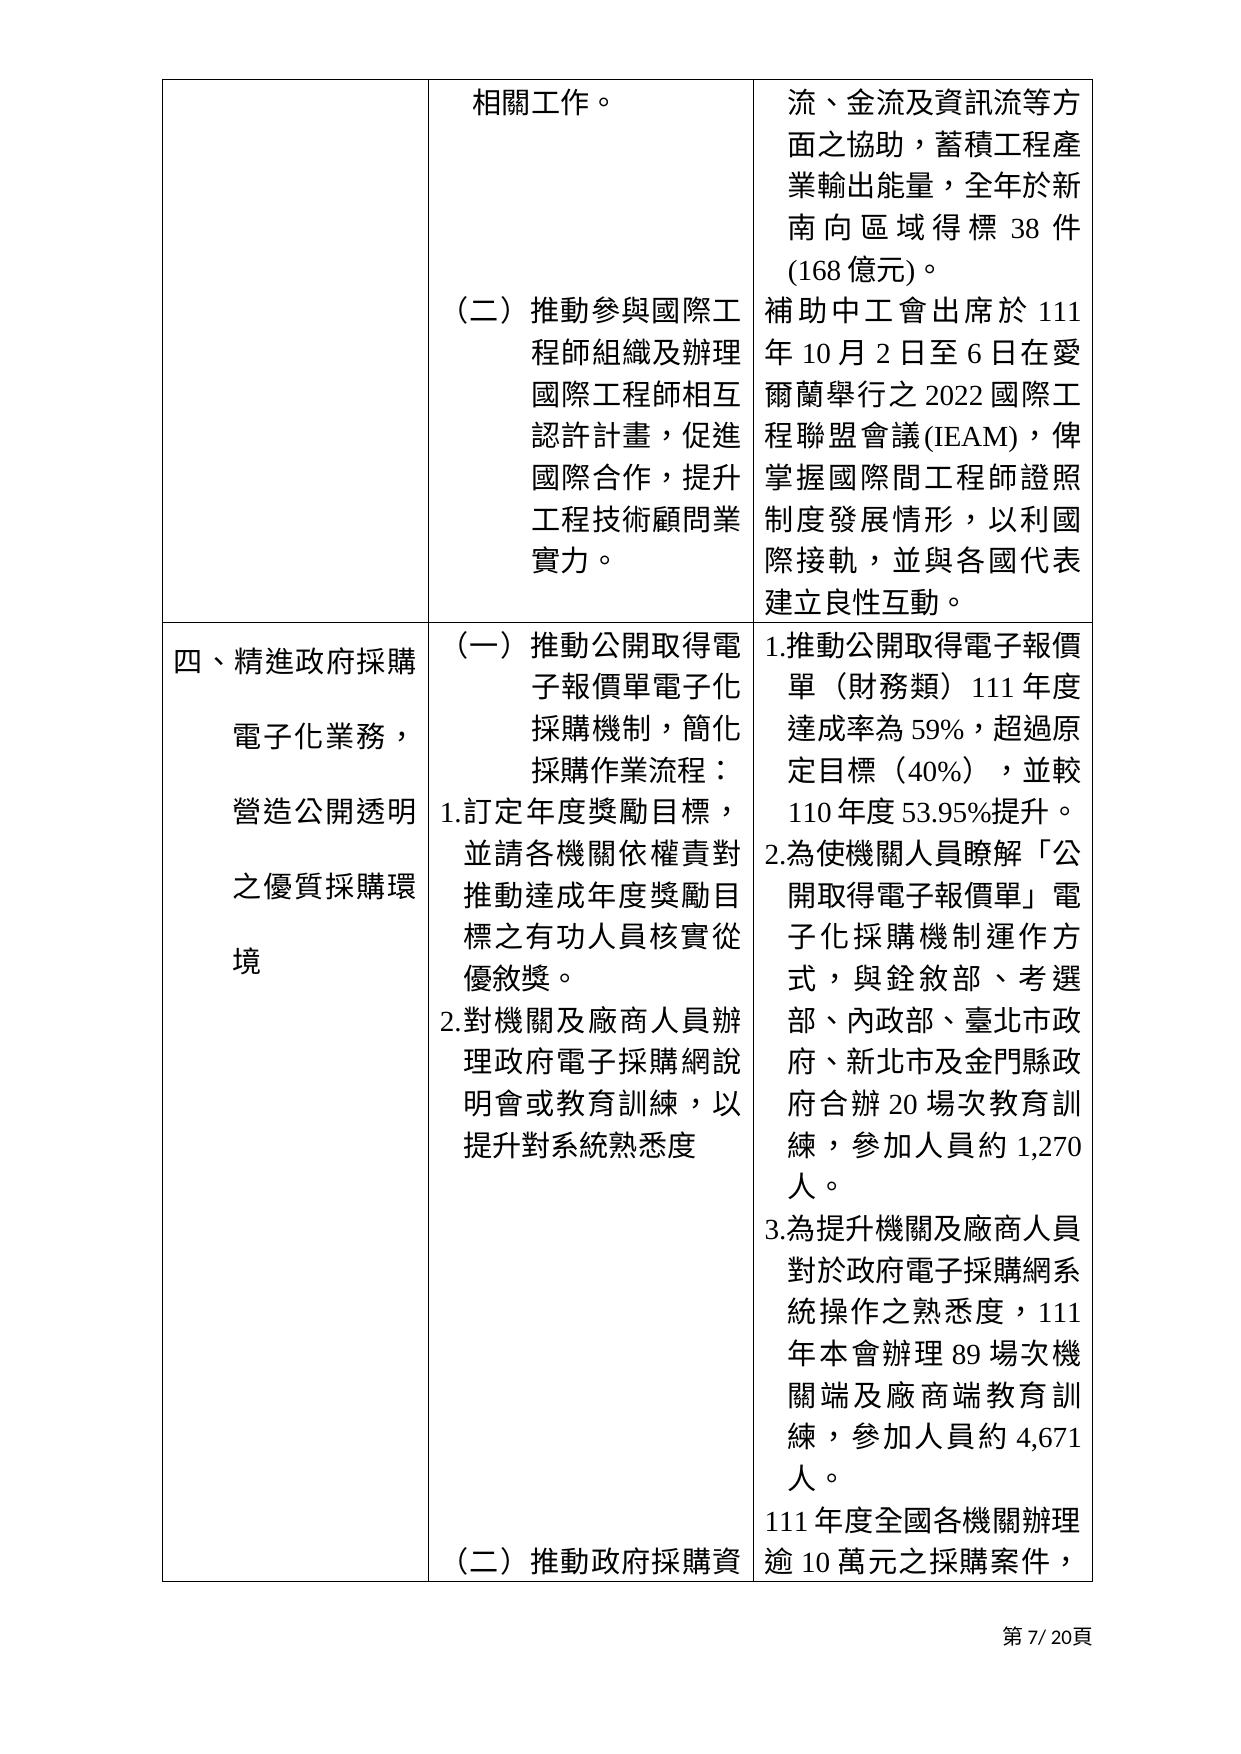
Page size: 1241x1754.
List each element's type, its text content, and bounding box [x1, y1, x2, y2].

table_cell 流、金流及資訊流等方面之協助，蓄積工程產業輸出能量，全年於新南向區域得標38件(168億元)。 補助中工會出席於111年10月2日至6日在愛爾蘭舉行之2022國際工程聯盟會議(IEAM)，俾掌握國際間工程師證照制度發展情形，以利國際接軌，並與各國代表建立良性互動。 [754, 80, 1092, 622]
table_cell （一）推動公開取得電子報價單電子化採購機制，簡化採購作業流程： 1.訂定年度獎勵目標，並請各機關依權責對推動達成年度獎勵目標之有功人員核實從優敘獎。 2.對機關及廠商人員辦理政府電子採購網說明會或教育訓練，以提升對系統熟悉度 （二）推動政府採購資 [429, 623, 753, 1581]
table_cell [163, 80, 428, 622]
table_cell 1.推動公開取得電子報價單（財務類）111年度達成率為59%，超過原定目標（40%），並較110年度53.95%提升。 2.為使機關人員瞭解「公開取得電子報價單」電子化採購機制運作方式，與銓敘部、考選部、內政部、臺北市政府、新北市及金門縣政府合辦20場次教育訓練，參加人員約1,270人。 3.為提升機關及廠商人員對於政府電子採購網系統操作之熟悉度，111年本會辦理89場次機關端及廠商端教育訓練，參加人員約4,671人。 111年度全國各機關辦理逾10萬元之採購案件， [754, 623, 1092, 1581]
table_cell 四、精進政府採購電子化業務，營造公開透明之優質採購環境 [163, 623, 428, 1581]
table_cell 相關工作。 （二）推動參與國際工程師組織及辦理國際工程師相互認許計畫，促進國際合作，提升工程技術顧問業實力。 [429, 80, 753, 622]
